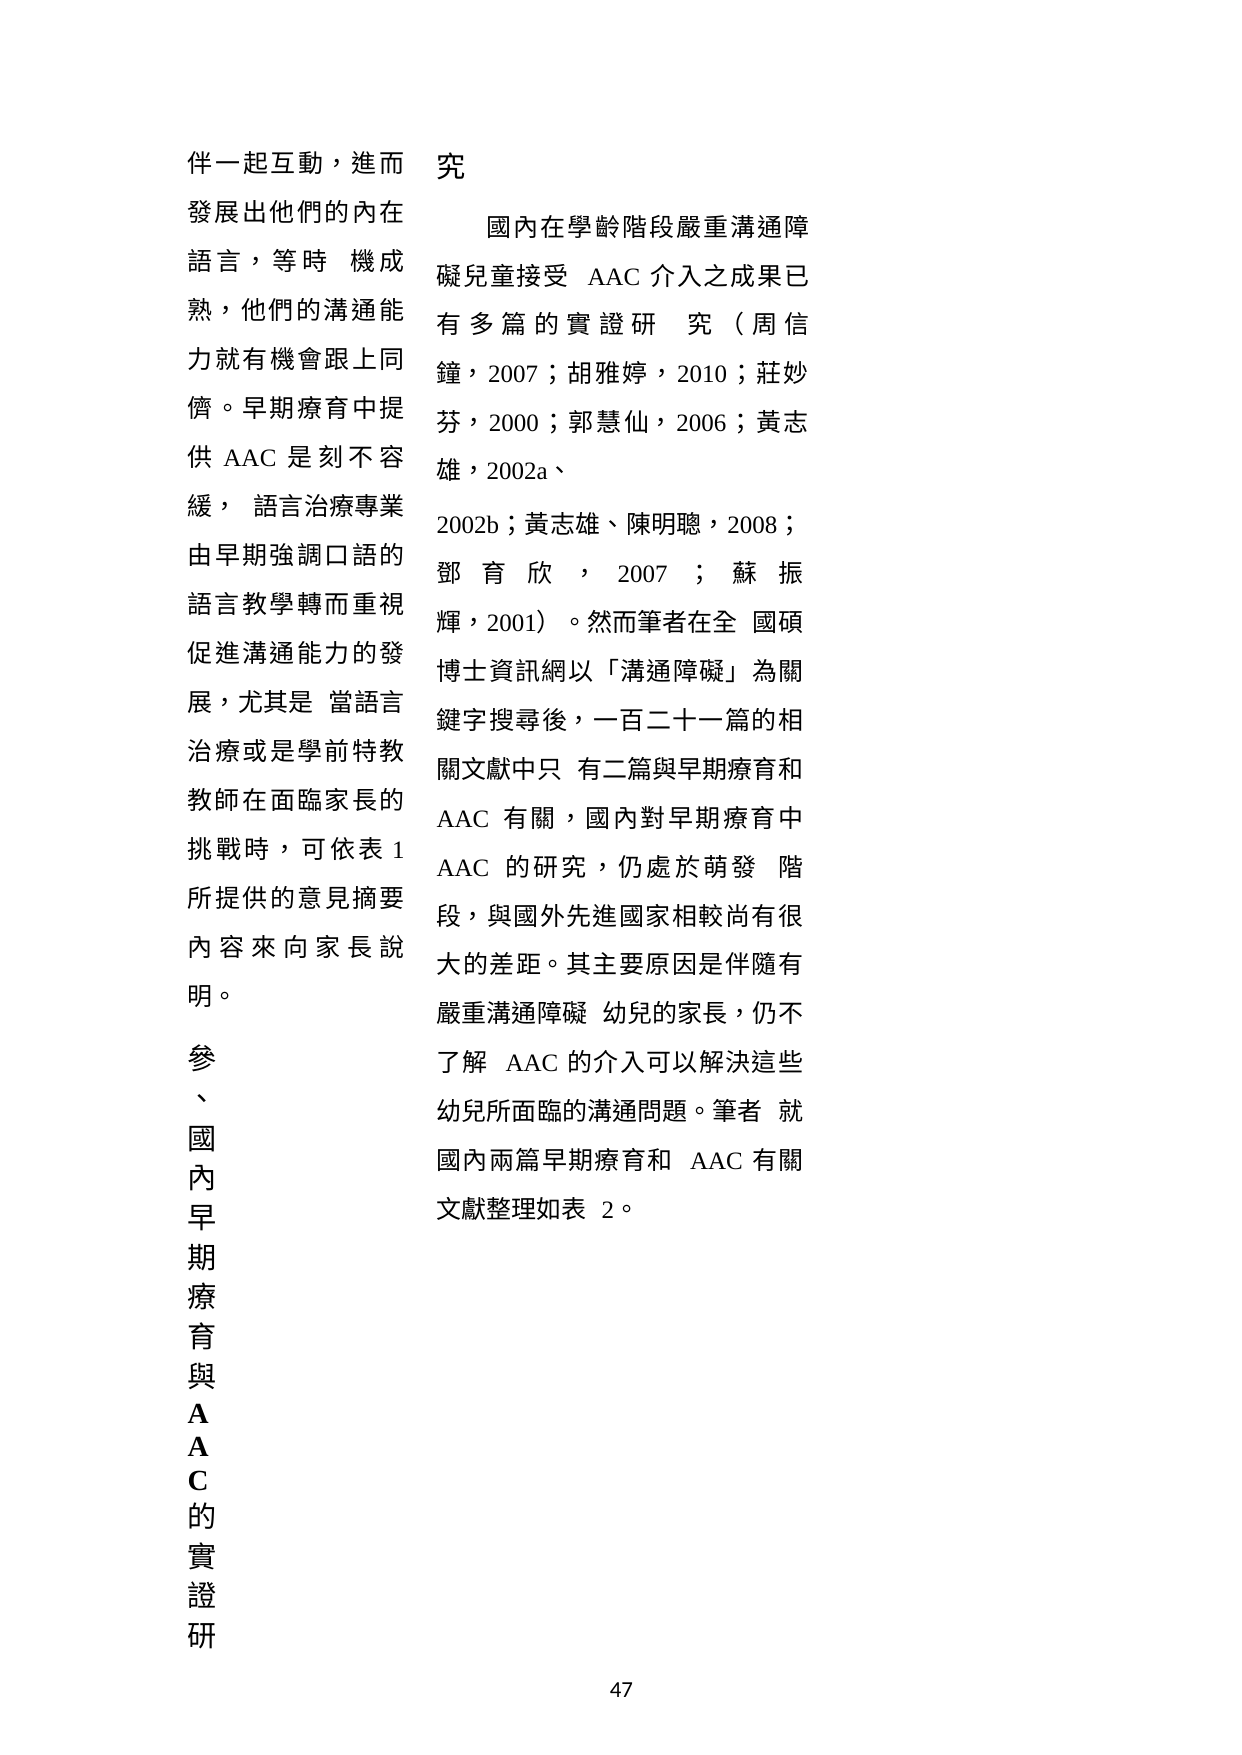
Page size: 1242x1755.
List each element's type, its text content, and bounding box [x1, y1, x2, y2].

text 2002b；黃志雄、陳明聰，2008；鄧育欣，2007；蘇振輝，2001）。然而筆者在全 國碩博士資訊網以「溝通障礙」為關鍵字搜尋後，一百二十一篇的相關文獻中只 有二篇與早期療育和 AAC 有關，國內對早期療育中 AAC 的研究，仍處於萌發 階段，與國外先進國家相較尚有很大的差距。其主要原因是伴隨有嚴重溝通障礙 幼兒的家長，仍不了解 AAC 的介入可以解決這些幼兒所面臨的溝通問題。筆者 就國內兩篇早期療育和 AAC 有關文獻整理如表 2。 [436, 507, 803, 1226]
text 伴一起互動，進而發展出他們的內在語言，等時 機成熟，他們的溝通能力就有機會跟上同儕。早期療育中提供AAC是刻不容緩， 語言治療專業由早期強調口語的語言教學轉而重視促進溝通能力的發展，尤其是 當語言治療或是學前特教教師在面臨家長的挑戰時，可依表1所提供的意見摘要 內容來向家長說明。 [187, 146, 404, 1012]
text 國內在學齡階段嚴重溝通障礙兒童接受 AAC 介入之成果已有多篇的實證研 究（周信鐘，2007；胡雅婷，2010；莊妙芬，2000；郭慧仙，2006；黃志雄，2002a、 [436, 210, 809, 487]
